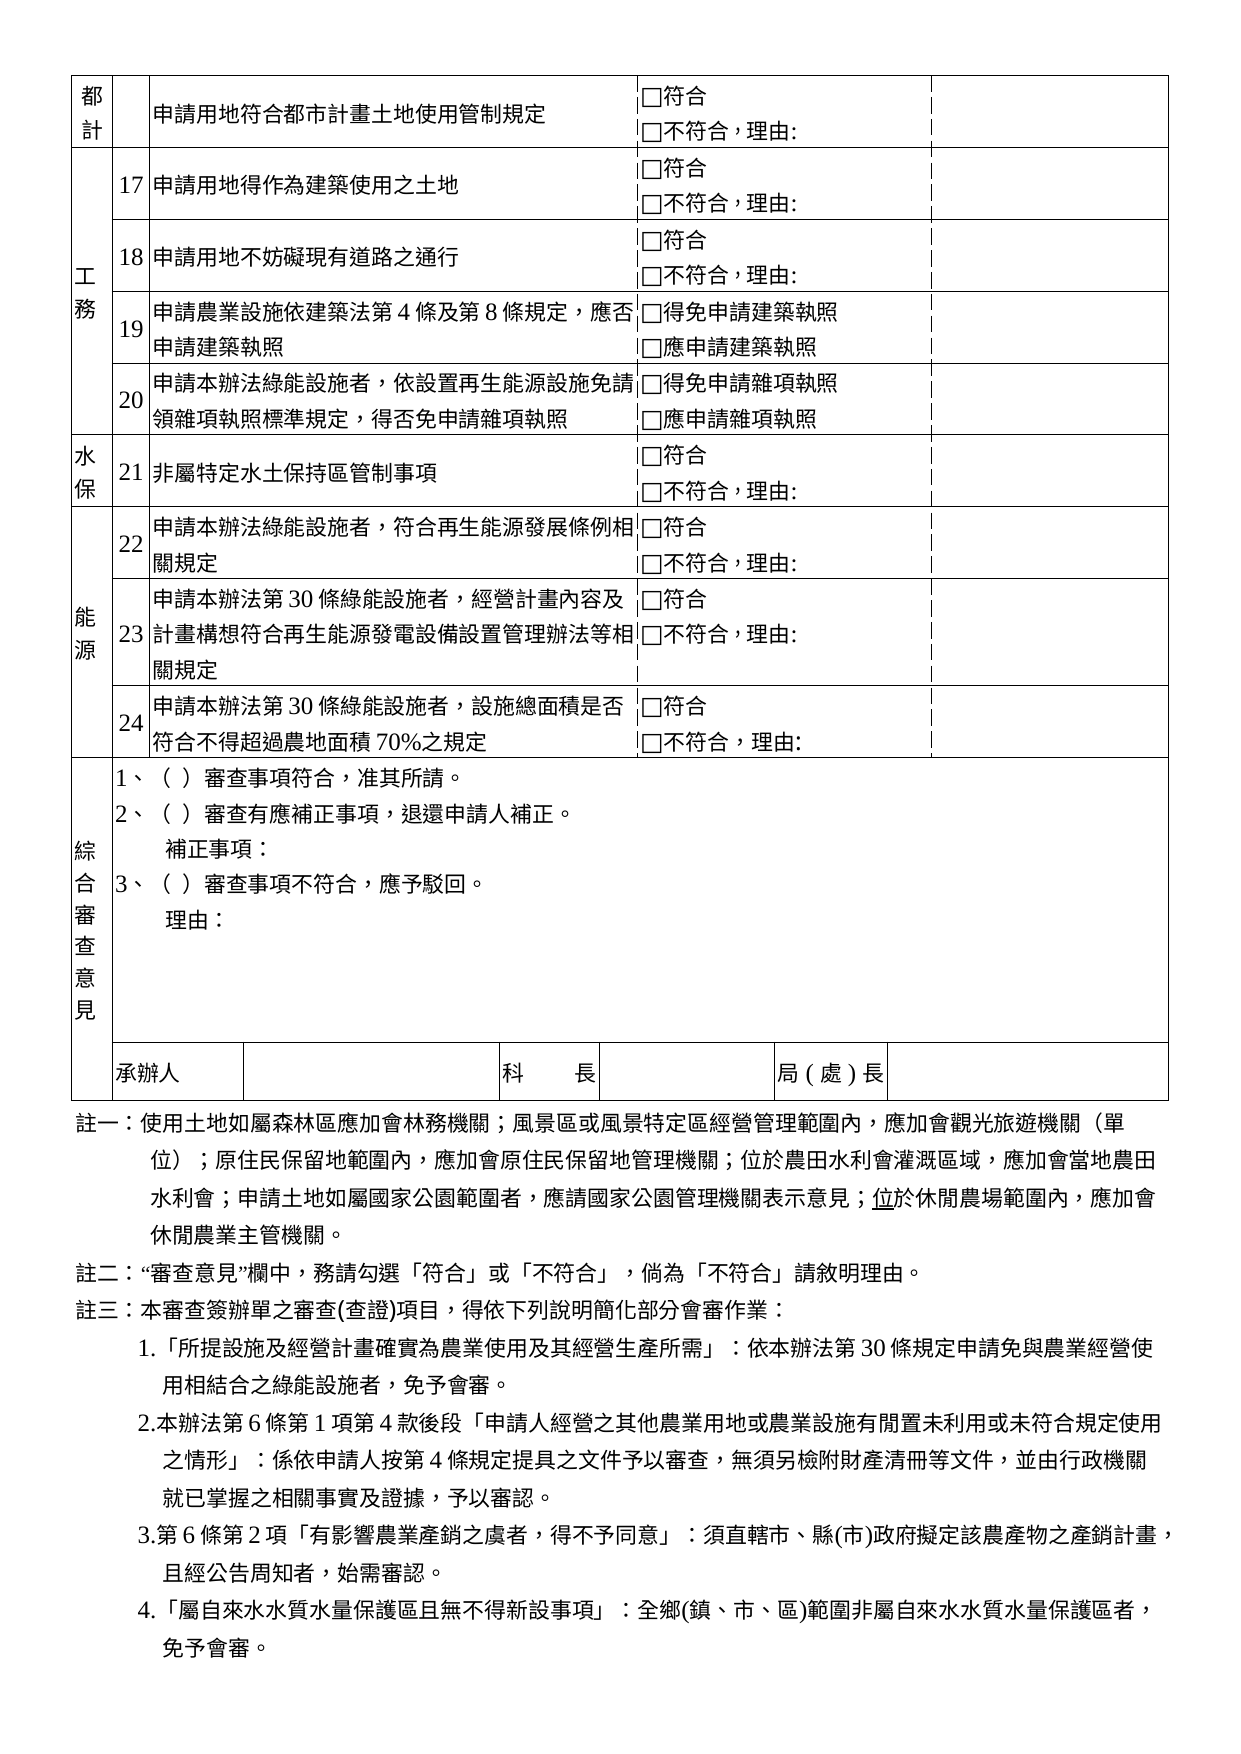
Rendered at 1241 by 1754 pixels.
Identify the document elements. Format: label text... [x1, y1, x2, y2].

table_cell □得免申請建築執照 □應申請建築執照 [637, 292, 931, 362]
table_cell 申請用地不妨礙現有道路之通行 [150, 220, 637, 291]
table_cell [931, 148, 1168, 219]
table_cell 1、（ ）審查事項符合，准其所請。 2、（ ）審查有應補正事項，退還申請人補正。 補正事項： 3、（ ）審查事項不符合，應予駁回。 理由： [113, 758, 1168, 1042]
table_cell 非屬特定水土保持區管制事項 [150, 435, 637, 506]
text 3.第6條第2項「有影響農業產銷之虞者，得不予同意」：須直轄市、縣(市)政府擬定該農產物之產銷計畫，且經公告周知者，始需審認。 [137, 1514, 1165, 1589]
table_cell 22 [113, 507, 149, 578]
table_cell 申請農業設施依建築法第4條及第8條規定，應否申請建築執照 [150, 292, 637, 362]
text 4.「屬自來水水質水量保護區且無不得新設事項」：全鄉(鎮、市、區)範圍非屬自來水水質水量保護區者，免予會審。 [137, 1589, 1165, 1664]
table_cell 20 [113, 364, 149, 434]
table_cell 申請用地符合都市計畫土地使用管制規定 [150, 76, 637, 147]
table_cell [113, 76, 149, 147]
table_cell 申請用地得作為建築使用之土地 [150, 148, 637, 219]
table_cell 都 計 [72, 76, 112, 147]
table_cell 綜合審查意見 [72, 758, 112, 1100]
table_cell [600, 1043, 774, 1100]
table_cell [931, 686, 1168, 757]
table_cell 申請本辦法綠能設施者，符合再生能源發展條例相關規定 [150, 507, 637, 578]
table_cell □符合 □不符合，理由: [637, 148, 931, 219]
table_cell 申請本辦法第30條綠能設施者，經營計畫內容及計畫構想符合再生能源發電設備設置管理辦法等相關規定 [150, 579, 637, 685]
table_cell [931, 364, 1168, 434]
table_cell □得免申請雜項執照 □應申請雜項執照 [637, 364, 931, 434]
table_cell [931, 435, 1168, 506]
table_cell 19 [113, 292, 149, 362]
table_cell □符合 □不符合，理由: [637, 507, 931, 578]
table_cell □符合 □不符合，理由: [637, 579, 931, 685]
table_cell 工 務 [72, 148, 112, 434]
table_cell 局(處)長 [775, 1043, 887, 1100]
table_cell □符合 □不符合，理由: [637, 76, 931, 147]
table_cell 21 [113, 435, 149, 506]
table_cell [931, 292, 1168, 362]
table_cell 申請本辦法綠能設施者，依設置再生能源設施免請領雜項執照標準規定，得否免申請雜項執照 [150, 364, 637, 434]
table_cell 能源 [72, 507, 112, 757]
table_cell 18 [113, 220, 149, 291]
table_cell [888, 1043, 1168, 1100]
text 1.「所提設施及經營計畫確實為農業使用及其經營生產所需」：依本辦法第30條規定申請免與農業經營使用相結合之綠能設施者，免予會審。 [137, 1326, 1165, 1401]
text 註一：使用土地如屬森林區應加會林務機關；風景區或風景特定區經營管理範圍內，應加會觀光旅遊機關（單位）；原住民保留地範圍內，應加會原住民保留地管理機關；位於農田水利會灌溉區域，應加會當地農田水利會；申請土地如屬國家公園範圍者，應請國家公園管理機關表示意見；位於休閒農場範圍內，應加會休閒農業主管機關。 [75, 1101, 1165, 1251]
table_cell □符合 □不符合，理由: [637, 435, 931, 506]
text 註三：本審查簽辦單之審查(查證)項目，得依下列說明簡化部分會審作業： [75, 1289, 1165, 1326]
table_cell 科長 [500, 1043, 599, 1100]
table_cell [931, 507, 1168, 578]
table_cell [244, 1043, 499, 1100]
table_cell 23 [113, 579, 149, 685]
table_cell □符合 □不符合，理由: [637, 686, 931, 757]
text 註二：“審查意見”欄中，務請勾選「符合」或「不符合」，倘為「不符合」請敘明理由。 [75, 1251, 1165, 1289]
table_cell 24 [113, 686, 149, 757]
table_cell 17 [113, 148, 149, 219]
table_cell [931, 76, 1168, 147]
text 2.本辦法第6條第1項第4款後段「申請人經營之其他農業用地或農業設施有閒置未利用或未符合規定使用之情形」：係依申請人按第4條規定提具之文件予以審查，無須另檢附財產清冊等文件，並由行政機關就已掌握之相關事實及證據，予以審認。 [137, 1401, 1165, 1514]
table_cell 承辦人 [113, 1043, 243, 1100]
table_cell □符合 □不符合，理由: [637, 220, 931, 291]
table_cell [931, 579, 1168, 685]
table_cell [931, 220, 1168, 291]
table_cell 申請本辦法第30條綠能設施者，設施總面積是否符合不得超過農地面積70%之規定 [150, 686, 637, 757]
table_cell 水 保 [72, 435, 112, 506]
